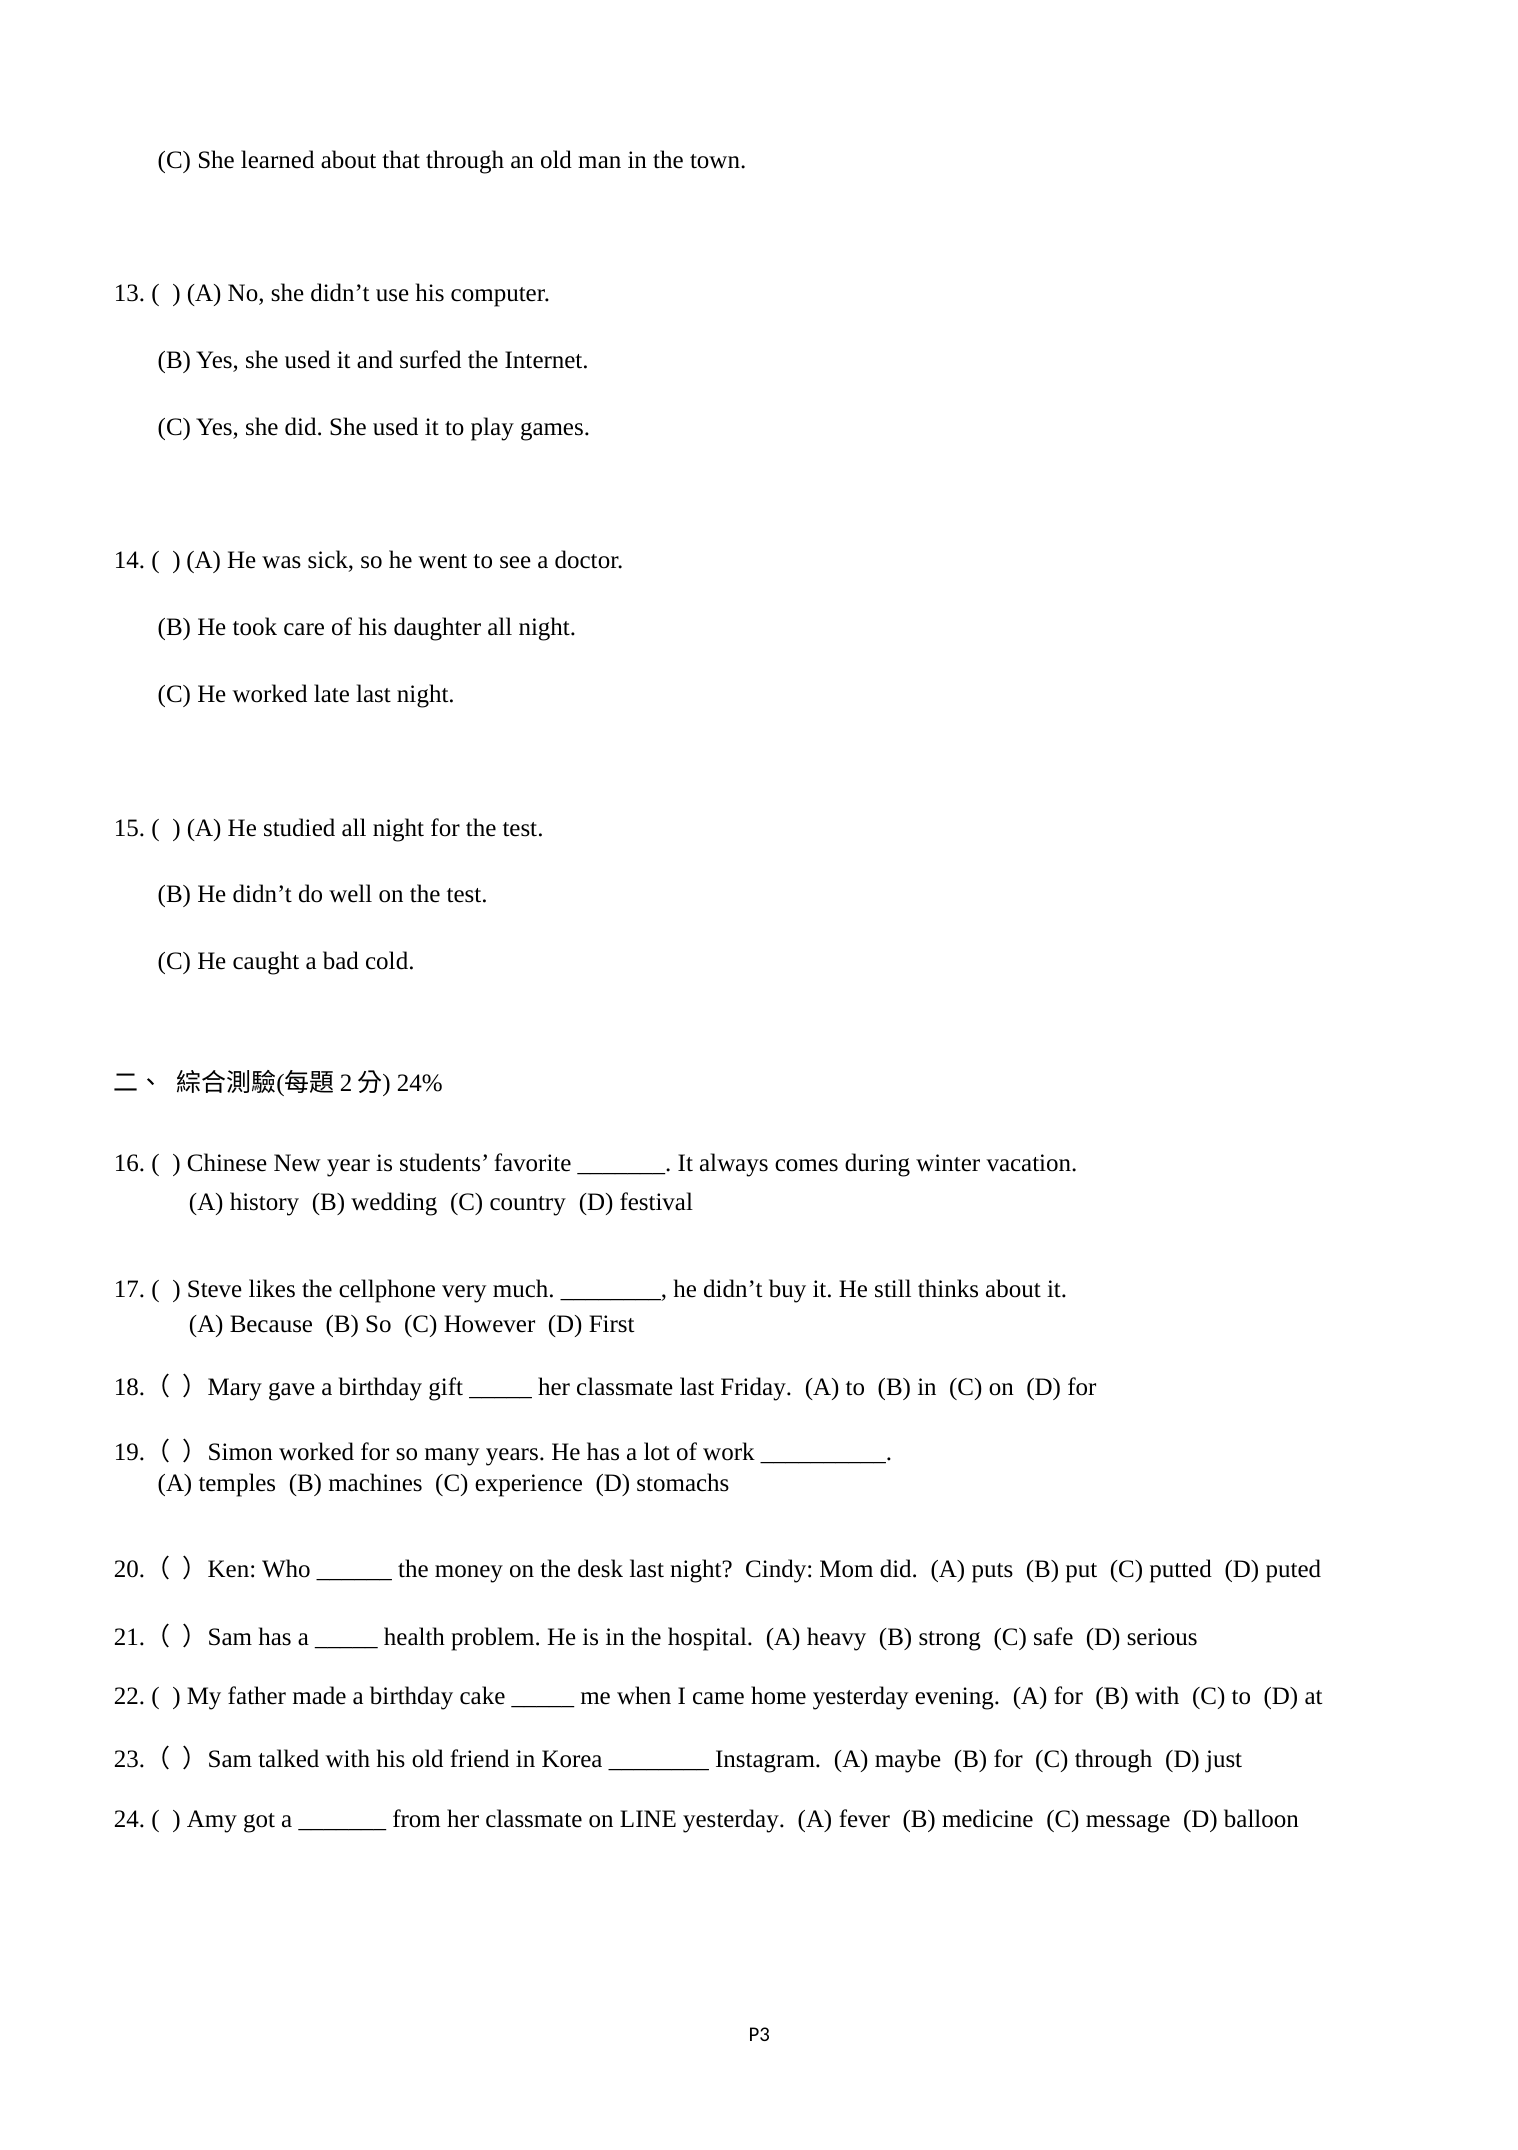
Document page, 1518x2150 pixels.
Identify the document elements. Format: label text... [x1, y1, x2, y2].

text 17. ( ) Steve likes the cellphone very much. ________, he didn’t buy it. He still thinks about it. [89, 1246, 1429, 1309]
text 19.（ ）Simon worked for so many years. He has a lot of work __________. [89, 1431, 1429, 1468]
text 13. ( ) (A) No, she didn’t use his computer. [114, 251, 1429, 313]
text 21.（ ）Sam has a _____ health problem. He is in the hospital. (A) heavy (B) strong (C) safe (D) serious [114, 1616, 1429, 1653]
text (C) He worked late last night. [114, 652, 1429, 714]
text 16. ( ) Chinese New year is students’ favorite _______. It always comes during winter vacation. [89, 1121, 1429, 1183]
text 14. ( ) (A) He was sick, so he went to see a doctor. [114, 518, 1429, 581]
text 23.（ ）Sam talked with his old friend in Korea ________ Instagram. (A) maybe (B) for (C) through (D) just [114, 1739, 1429, 1775]
text (B) Yes, she used it and surfed the Internet. [114, 318, 1429, 380]
text (B) He took care of his daughter all night. [114, 585, 1429, 647]
text 24. ( ) Amy got a _______ from her classmate on LINE yesterday. (A) fever (B) medicine (C) message (D) balloon [114, 1804, 1429, 1833]
text (C) She learned about that through an old man in the town. [114, 117, 1429, 180]
text 二、 綜合測驗(每題2分) 24% [89, 1048, 1429, 1102]
text 18.（ ）Mary gave a birthday gift _____ her classmate last Friday. (A) to (B) in (C) on (D) for [89, 1366, 1429, 1403]
text 20.（ ）Ken: Who ______ the money on the desk last night? Cindy: Mom did. (A) puts (B) put (C) putted (D) puted [89, 1525, 1429, 1588]
text (A) temples (B) machines (C) experience (D) stomachs [89, 1468, 1429, 1496]
text (A) Because (B) So (C) However (D) First [114, 1309, 1429, 1338]
text (A) history (B) wedding (C) country (D) festival [114, 1183, 1429, 1218]
text (B) He didn’t do well on the test. [114, 852, 1429, 914]
text 22. ( ) My father made a birthday cake _____ me when I came home yesterday evening. (A) for (B) with (C) to (D) at [114, 1681, 1429, 1710]
text (C) Yes, she did. She used it to play games. [114, 384, 1429, 447]
text 15. ( ) (A) He studied all night for the test. [114, 785, 1429, 848]
text (C) He caught a bad cold. [114, 919, 1429, 981]
